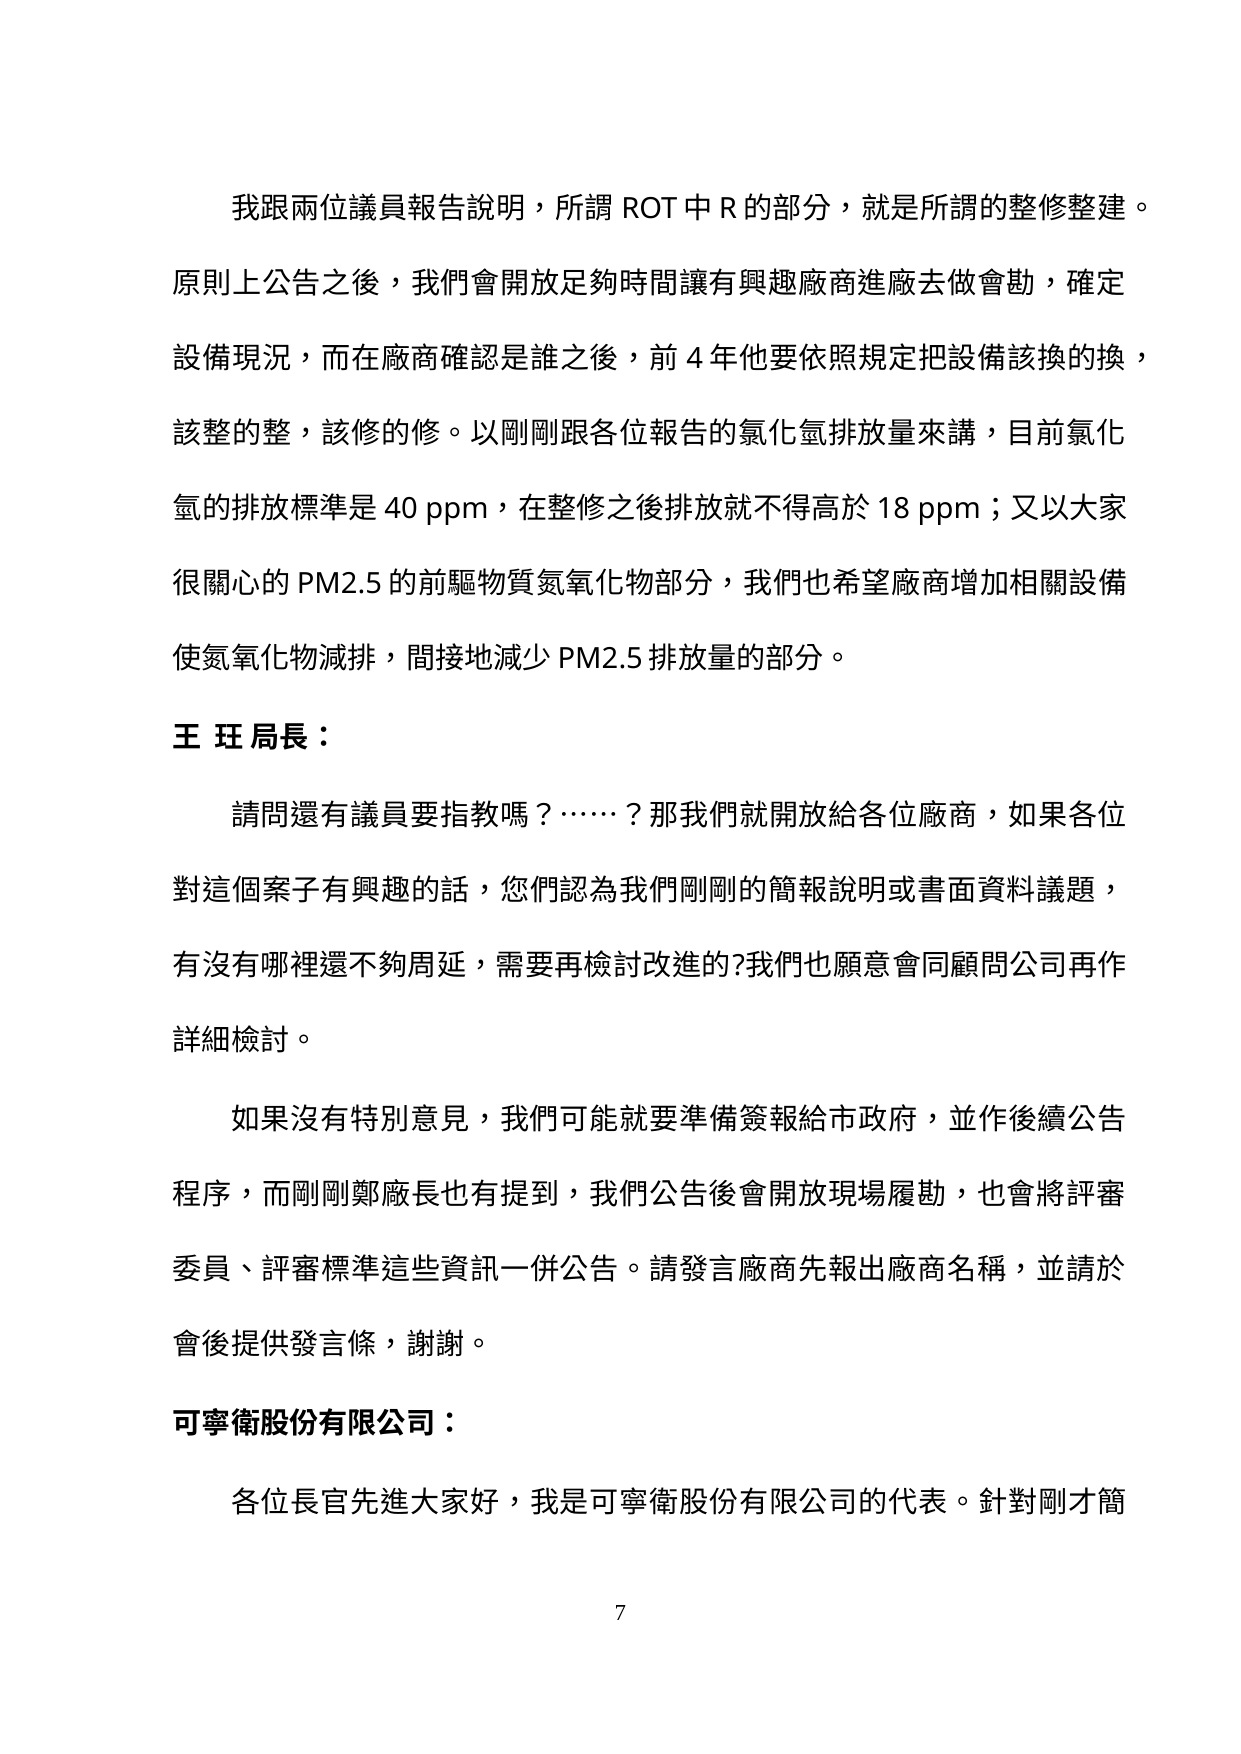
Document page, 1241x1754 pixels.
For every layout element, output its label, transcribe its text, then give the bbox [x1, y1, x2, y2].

text 請問還有議員要指教嗎？……？那我們就開放給各位廠商，如果各位對這個案子有興趣的話，您們認為我們剛剛的簡報說明或書面資料議題，有沒有哪裡還不夠周延，需要再檢討改進的?我們也願意會同顧問公司再作詳細檢討。 [172, 769, 1128, 1069]
text 王 玨 局長： [172, 691, 1128, 766]
text 各位長官先進大家好，我是可寧衛股份有限公司的代表。針對剛才簡報第5點開放參與資格議題，我想請主辦單位明確說明在正式公告的時候，預計採用的申請方案會是哪一項？因為在簡報裡面好像沒有特別強調。 [172, 1456, 1128, 1531]
text 我跟兩位議員報告說明，所謂ROT中R的部分，就是所謂的整修整建。原則上公告之後，我們會開放足夠時間讓有興趣廠商進廠去做會勘，確定設備現況，而在廠商確認是誰之後，前4年他要依照規定把設備該換的換，該整的整，該修的修。以剛剛跟各位報告的氯化氫排放量來講，目前氯化氫的排放標準是40 ppm，在整修之後排放就不得高於18 ppm；又以大家很關心的PM2.5的前驅物質氮氧化物部分，我們也希望廠商增加相關設備使氮氧化物減排，間接地減少PM2.5排放量的部分。 [172, 162, 1128, 687]
text 如果沒有特別意見，我們可能就要準備簽報給市政府，並作後續公告程序，而剛剛鄭廠長也有提到，我們公告後會開放現場履勘，也會將評審委員、評審標準這些資訊一併公告。請發言廠商先報出廠商名稱，並請於會後提供發言條，謝謝。 [172, 1073, 1128, 1373]
text 可寧衛股份有限公司： [172, 1377, 1128, 1452]
